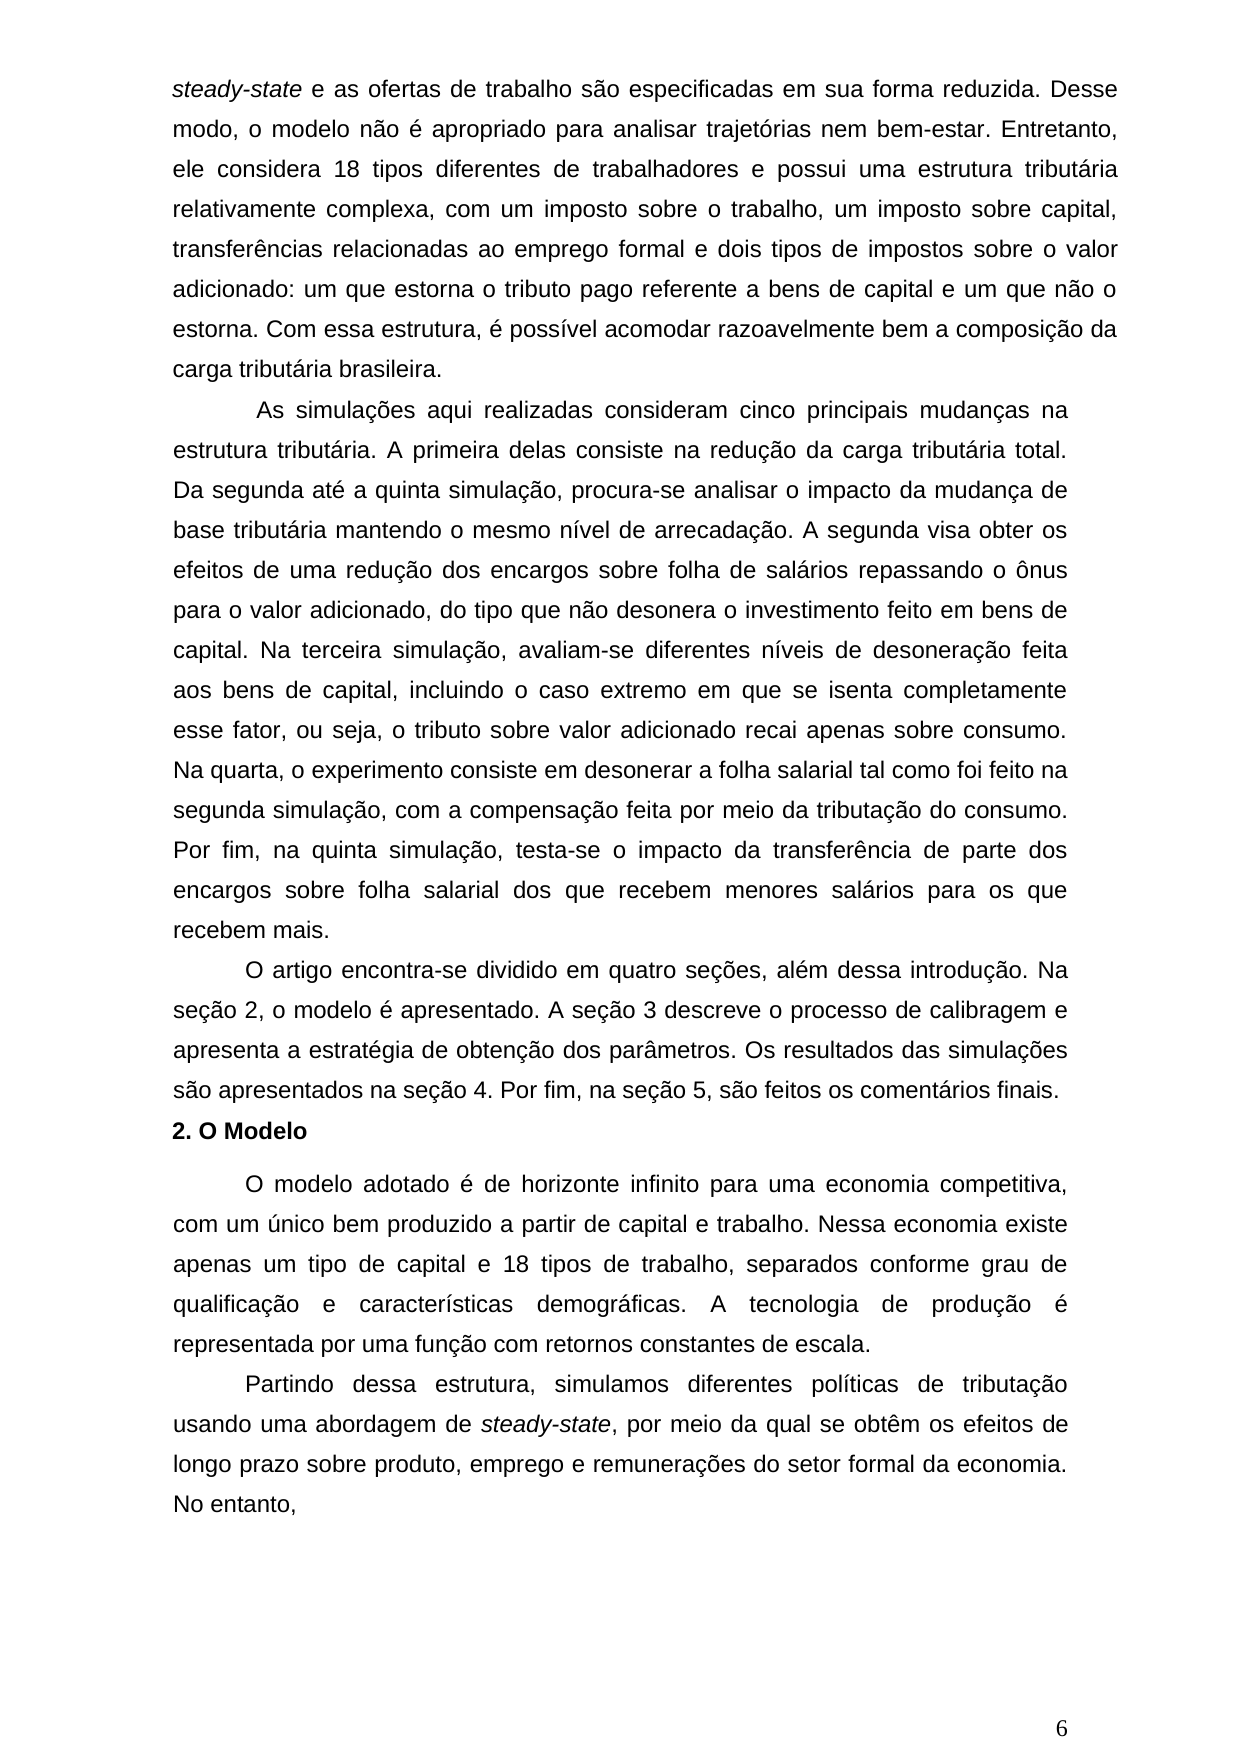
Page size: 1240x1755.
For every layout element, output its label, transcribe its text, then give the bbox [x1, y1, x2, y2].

subtitle 2. O Modelo [172, 1117, 1119, 1144]
text O artigo encontra-se dividido em quatro seções, além dessa introdução. Na seção 2, o modelo é apresentado. A seção 3 descreve o processo de calibragem e apresenta a estratégia de obtenção dos parâmetros. Os resultados das simulações são apresentados na seção 4. Por fim, na seção 5, são feitos os comentários finais. [173, 956, 1069, 1104]
text steady-state e as ofertas de trabalho são especificadas em sua forma reduzida. Desse modo, o modelo não é apropriado para analisar trajetórias nem bem-estar. Entretanto, ele considera 18 tipos diferentes de trabalhadores e possui uma estrutura tributária relativamente complexa, com um imposto sobre o trabalho, um imposto sobre capital, transferências relacionadas ao emprego formal e dois tipos de impostos sobre o valor adicionado: um que estorna o tributo pago referente a bens de capital e um que não o estorna. Com essa estrutura, é possível acomodar razoavelmente bem a composição da carga tributária brasileira. [172, 75, 1119, 383]
text As simulações aqui realizadas consideram cinco principais mudanças na estrutura tributária. A primeira delas consiste na redução da carga tributária total. Da segunda até a quinta simulação, procura-se analisar o impacto da mudança de base tributária mantendo o mesmo nível de arrecadação. A segunda visa obter os efeitos de uma redução dos encargos sobre folha de salários repassando o ônus para o valor adicionado, do tipo que não desonera o investimento feito em bens de capital. Na terceira simulação, avaliam-se diferentes níveis de desoneração feita aos bens de capital, incluindo o caso extremo em que se isenta completamente esse fator, ou seja, o tributo sobre valor adicionado recai apenas sobre consumo. Na quarta, o experimento consiste em desonerar a folha salarial tal como foi feito na segunda simulação, com a compensação feita por meio da tributação do consumo. Por fim, na quinta simulação, testa-se o impacto da transferência de parte dos encargos sobre folha salarial dos que recebem menores salários para os que recebem mais. [173, 396, 1069, 943]
text Partindo dessa estrutura, simulamos diferentes políticas de tributação usando uma abordagem de steady-state, por meio da qual se obtêm os efeitos de longo prazo sobre produto, emprego e remunerações do setor formal da economia. No entanto, [173, 1370, 1069, 1518]
text O modelo adotado é de horizonte infinito para uma economia competitiva, com um único bem produzido a partir de capital e trabalho. Nessa economia existe apenas um tipo de capital e 18 tipos de trabalho, separados conforme grau de qualificação e características demográficas. A tecnologia de produção é representada por uma função com retornos constantes de escala. [173, 1170, 1069, 1357]
